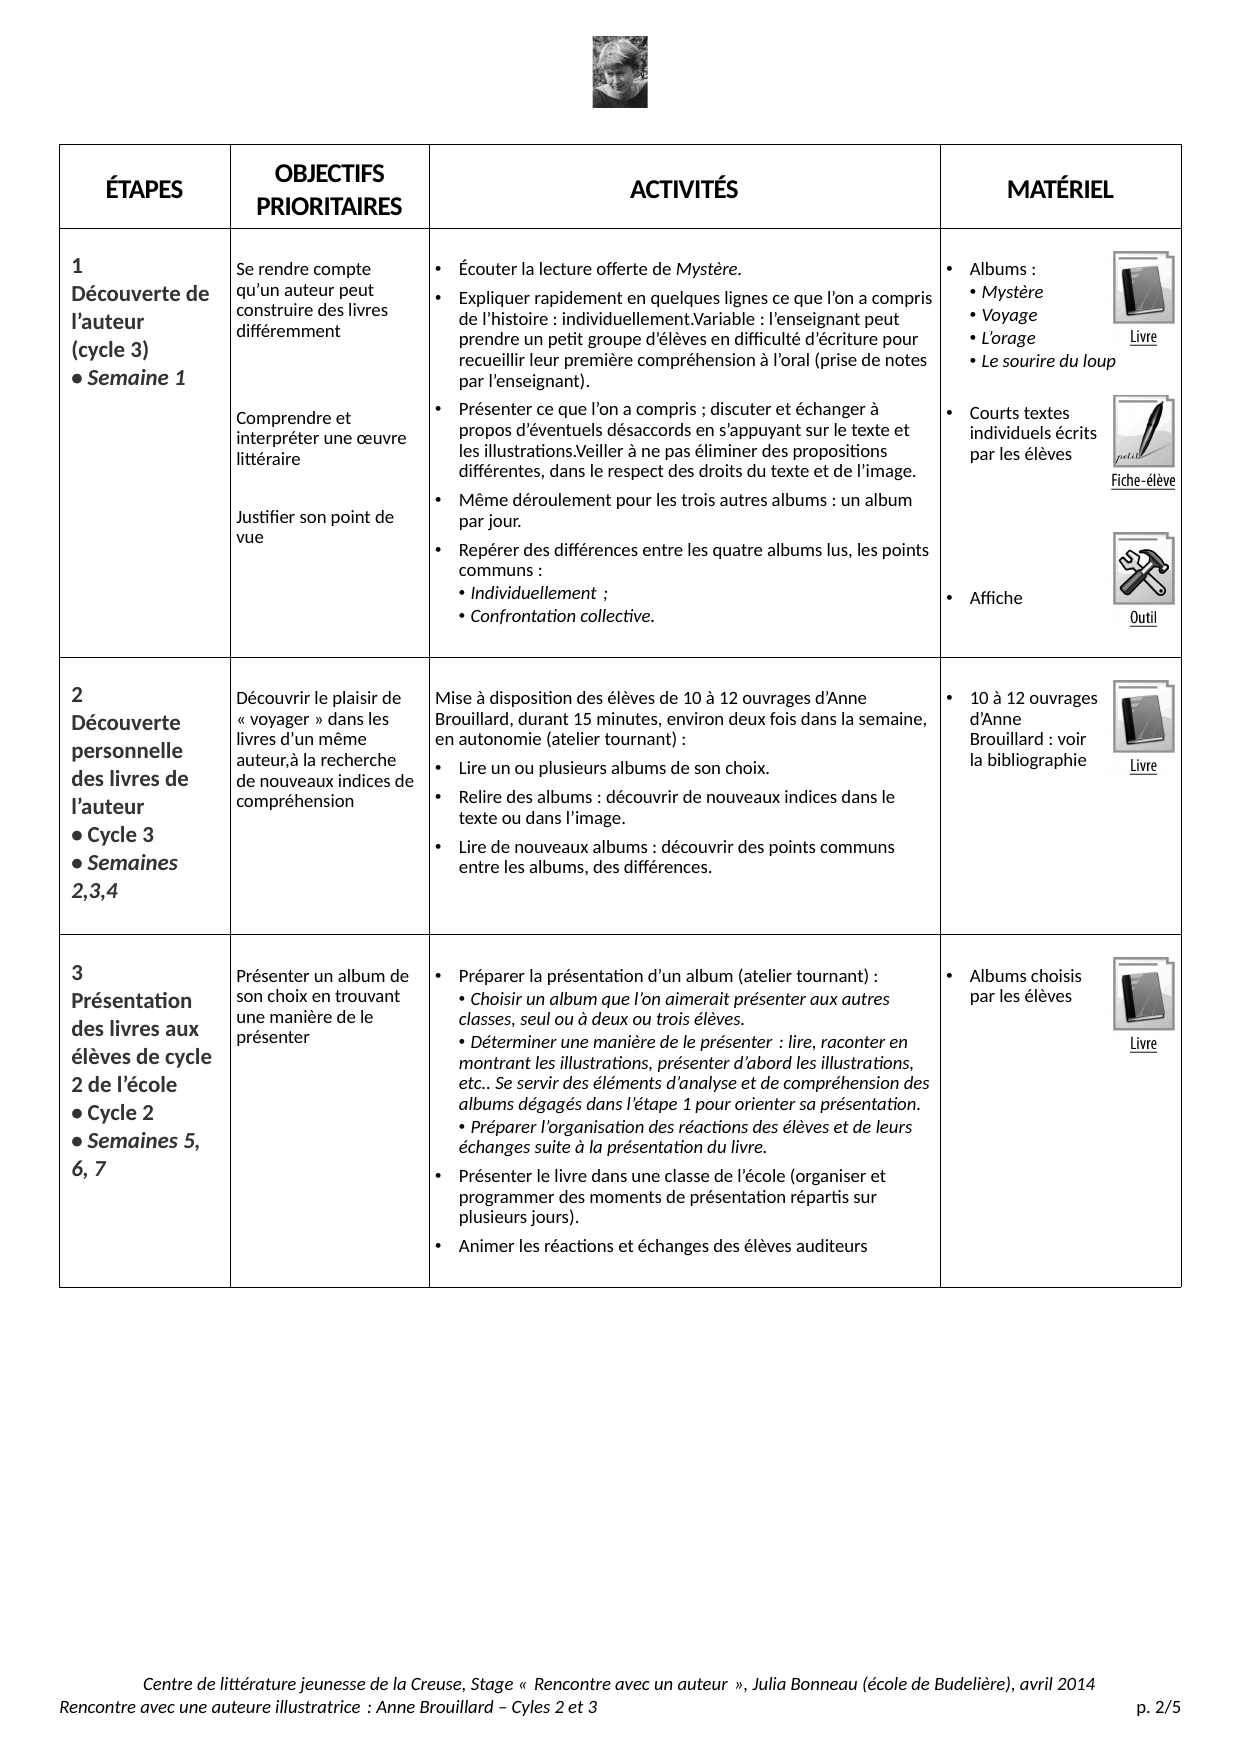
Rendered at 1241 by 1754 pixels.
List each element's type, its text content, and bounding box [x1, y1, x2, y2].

table_cell Mise à disposition des élèves de 10 à 12 ouvrages d’Anne Brouillard, durant 15 minutes, environ deux fois dans la semaine, en autonomie (atelier tournant) : Lire un ou plusieurs albums de son choix. Relire des albums : découvrir de nouveaux indices dans le texte ou dans l’image. Lire de nouveaux albums : découvrir des points communs entre les albums, des différences. [430, 658, 940, 934]
picture [1102, 532, 1175, 628]
table_cell Écouter la lecture offerte de Mystère. Expliquer rapidement en quelques lignes ce que l’on a compris de l’histoire : individuellement.Variable : l’enseignant peut prendre un petit groupe d’élèves en difficulté d’écriture pour recueillir leur première compréhension à l’oral (prise de notes par l’enseignant). Présenter ce que l’on a compris ; discuter et échanger à propos d’éventuels désaccords en s’appuyant sur le texte et les illustrations.Veiller à ne pas éliminer des propositions différentes, dans le respect des droits du texte et de l’image. Même déroulement pour les trois autres albums : un album par jour. Repérer des différences entre les quatre albums lus, les points communs : Individuellement ; Confrontation collective. [430, 229, 940, 657]
table_header Objectifs prioritaires [231, 145, 429, 228]
table_cell Albums choisis par les élèves [941, 935, 1181, 1053]
table_cell Découvrir le plaisir de « voyager » dans les livres d’un même auteur,à la recherche de nouveaux indices de compréhension [231, 658, 429, 934]
picture [1102, 251, 1176, 347]
picture [592, 36, 648, 108]
picture [1102, 957, 1176, 1054]
table_cell 10 à 12 ouvrages d’Anne Brouillard : voir la bibliographie [941, 658, 1181, 934]
table_header étapes [60, 145, 230, 228]
picture [1102, 680, 1176, 776]
table_cell 3 Présentation des livres aux élèves de cycle 2 de l’école • Cycle 2 • Semaines 5, 6, 7 [60, 935, 230, 1287]
table_cell 2 Découverte personnelle des livres de l’auteur • Cycle 3 • Semaines 2,3,4 [60, 658, 230, 934]
table_cell Préparer la présentation d’un album (atelier tournant) : Choisir un album que l’on aimerait présenter aux autres classes, seul ou à deux ou trois élèves. Déterminer une manière de le présenter : lire, raconter en montrant les illustrations, présenter d’abord les illustrations, etc.. Se servir des éléments d’analyse et de compréhension des albums dégagés dans l’étape 1 pour orienter sa présentation. Préparer l’organisation des réactions des élèves et de leurs échanges suite à la présentation du livre. Présenter le livre dans une classe de l’école (organiser et programmer des moments de présentation répartis sur plusieurs jours). Animer les réactions et échanges des élèves auditeurs [430, 935, 940, 1287]
table_cell Albums : Mystère Voyage L’orage Le sourire du loup Courts textes individuels écrits par les élèves Affiche [941, 229, 1181, 657]
table_cell [941, 1054, 1181, 1287]
table_cell 1 Découverte de l’auteur (cycle 3) • Semaine 1 [60, 229, 230, 657]
picture [1102, 395, 1176, 491]
table_cell Se rendre compte qu’un auteur peut construire des livres différemment Comprendre et interpréter une œuvre littéraire Justifier son point de vue [231, 229, 429, 657]
table_header Matériel [941, 145, 1181, 228]
table_header Activités [430, 145, 940, 228]
table_cell Présenter un album de son choix en trouvant une manière de le présenter [231, 935, 429, 1287]
